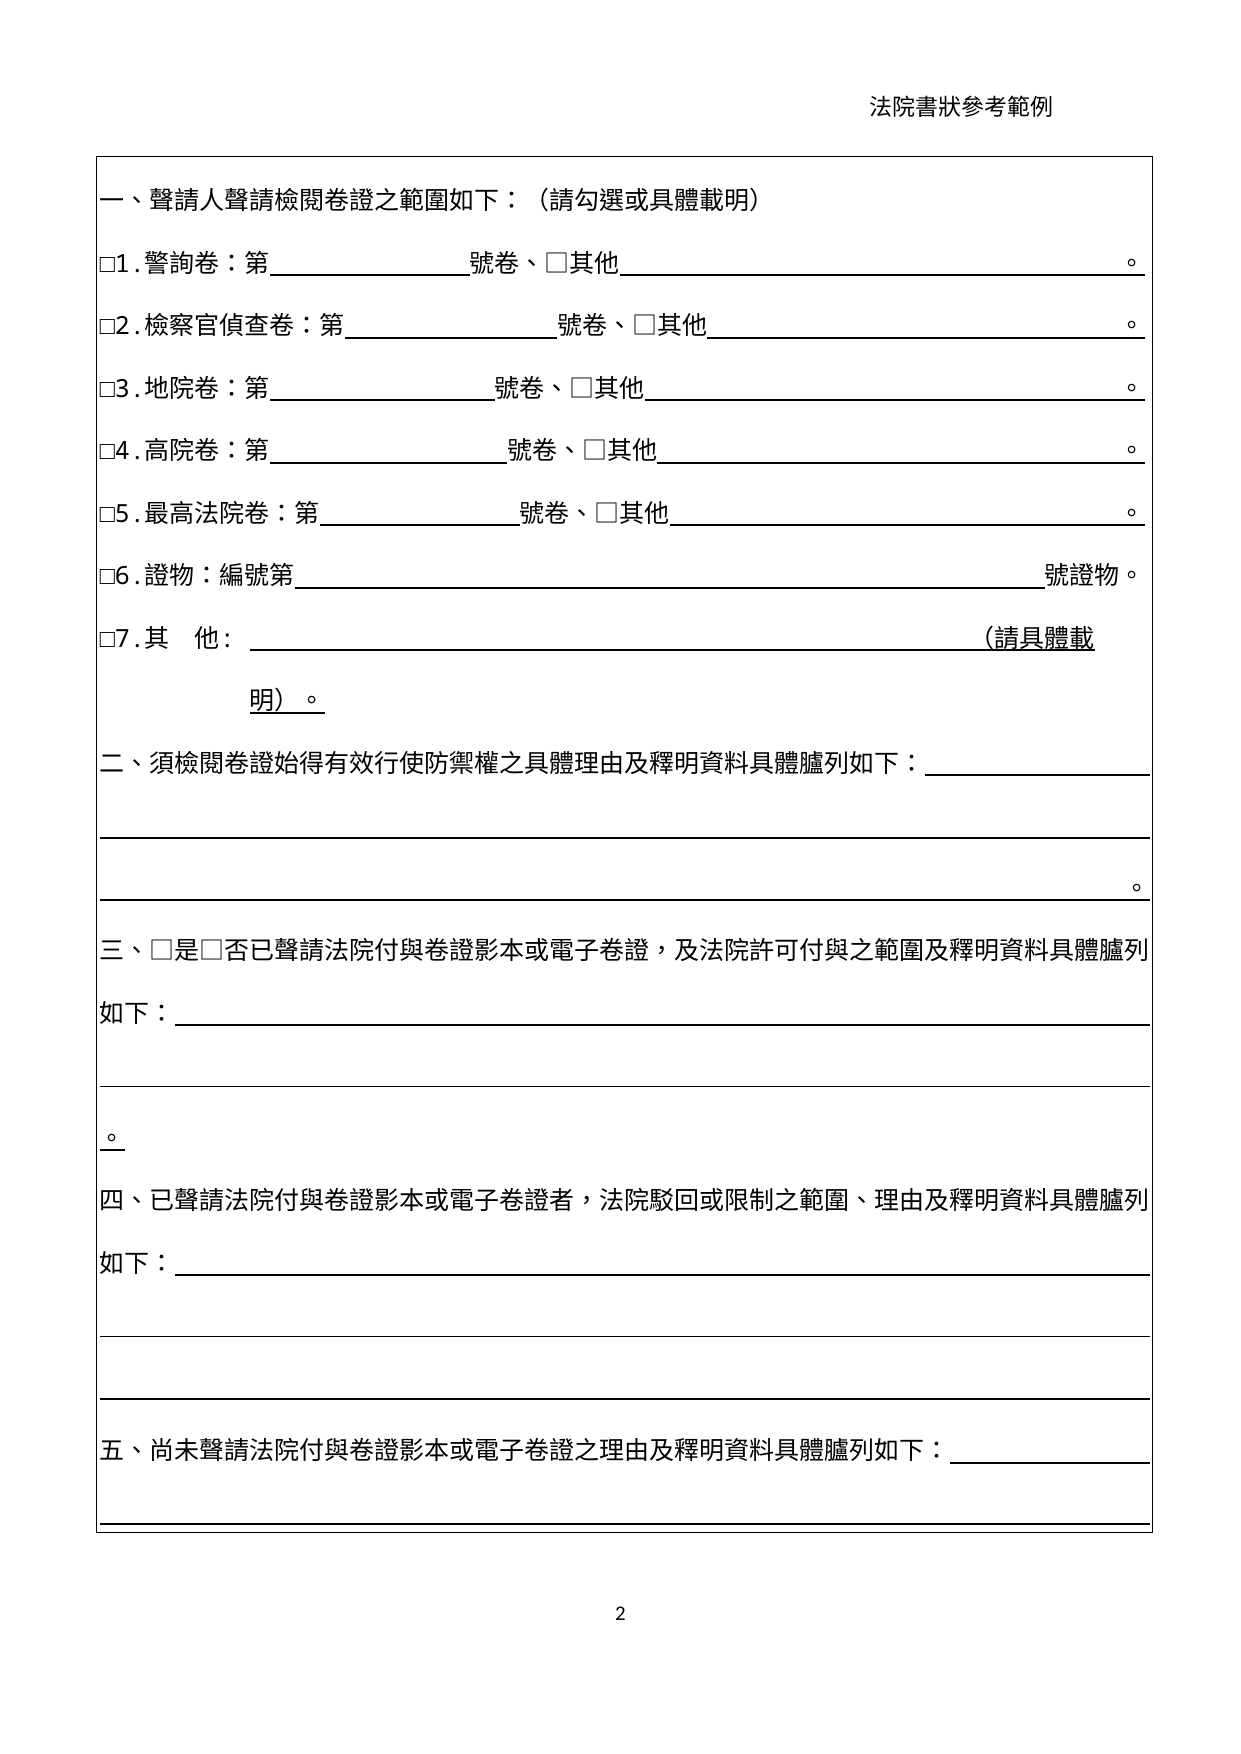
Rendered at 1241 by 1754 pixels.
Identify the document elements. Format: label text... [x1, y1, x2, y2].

table_cell 一、聲請人聲請檢閱卷證之範圍如下：（請勾選或具體載明） □1.警詢卷：第 號卷、□其他 。 □2.檢察官偵查卷：第 號卷、□其他 。 □3.地院卷：第 號卷、□其他 。 □4.高院卷：第 號卷、□其他 。 □5.最高法院卷：第 號卷、□其他 。 □6.證物：編號第 號證物。 □7.其 他: （請具體載明）。 二、須檢閱卷證始得有效行使防禦權之具體理由及釋明資料具體臚列如下： 。三、□是□否已聲請法院付與卷證影本或電子卷證，及法院許可付與之範圍及釋明資料具體臚列如下： 。 四、已聲請法院付與卷證影本或電子卷證者，法院駁回或限制之範圍、理由及釋明資料具體臚列如下： 五、尚未聲請法院付與卷證影本或電子卷證之理由及釋明資料具體臚列如下： [97, 157, 1152, 1532]
